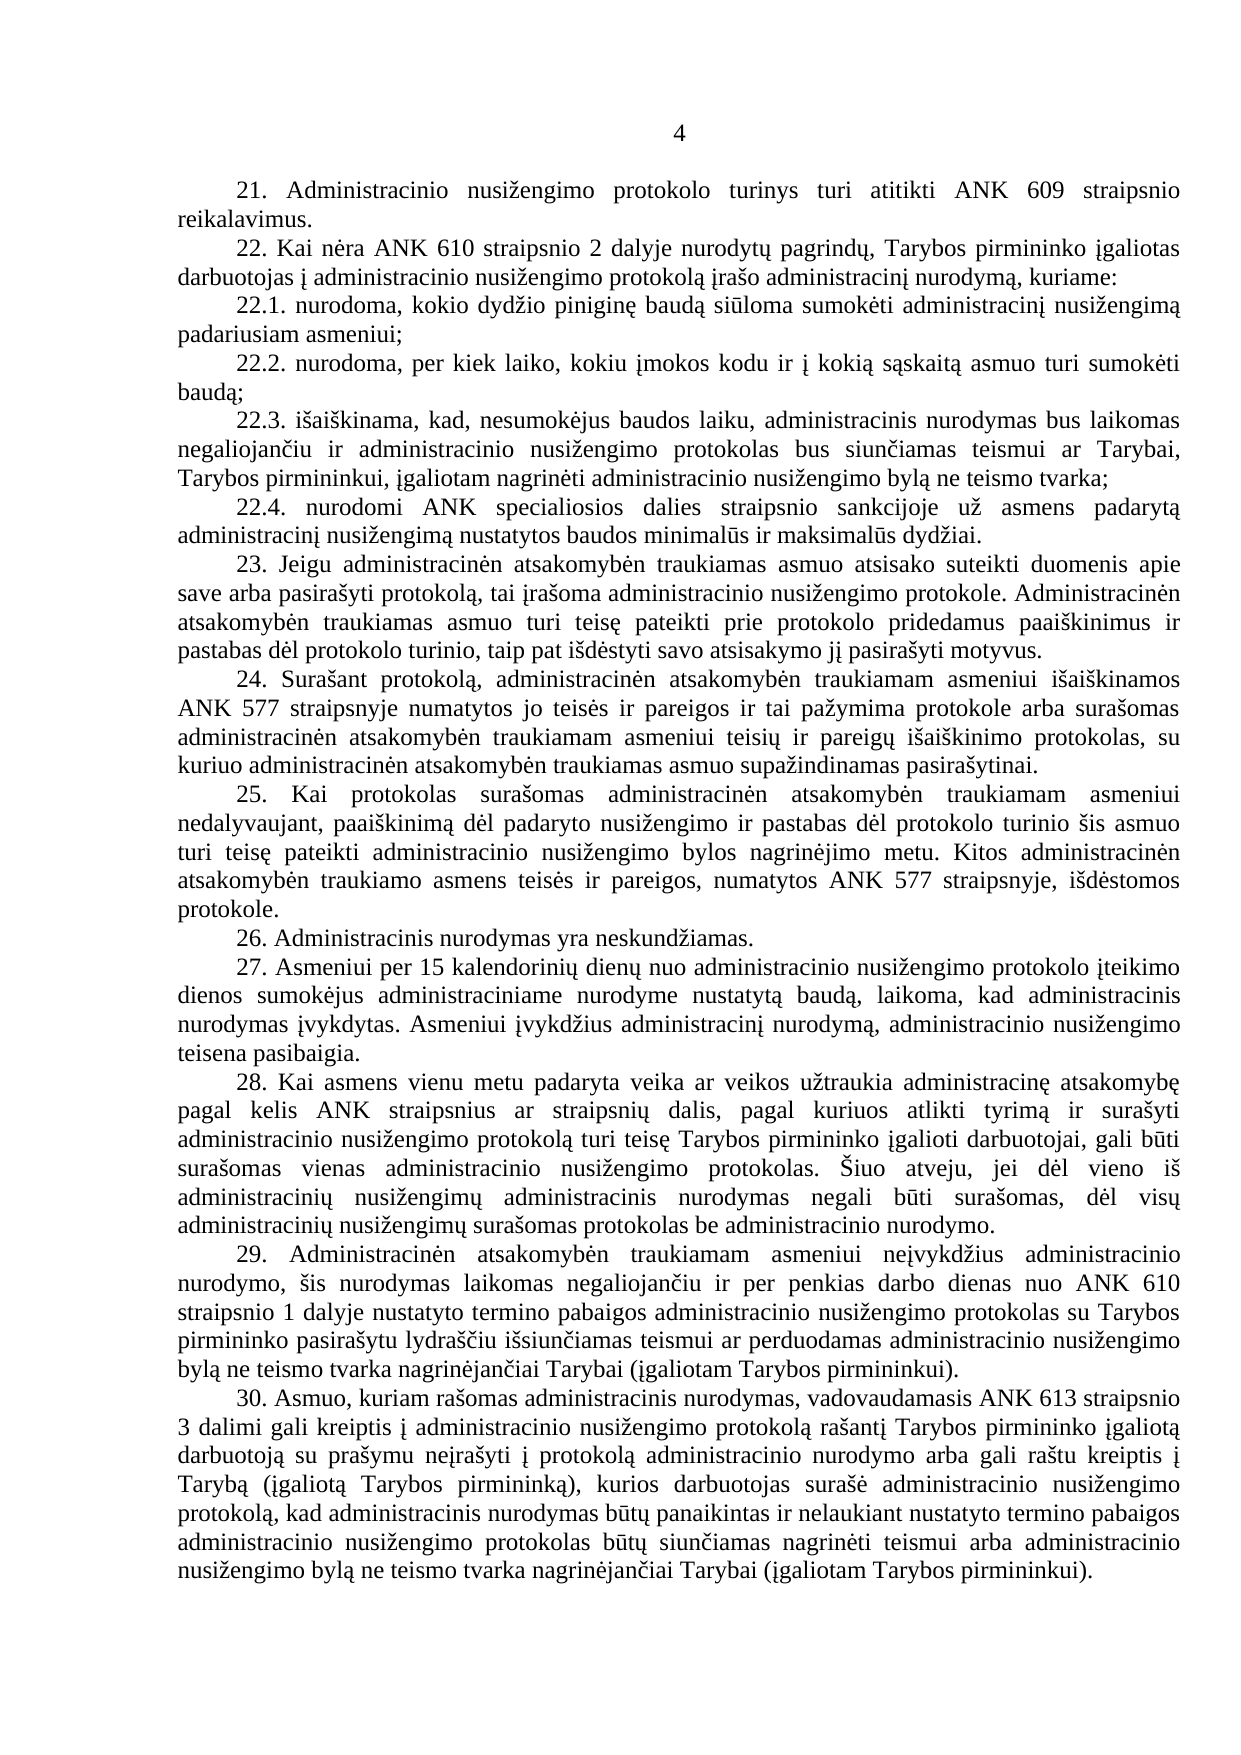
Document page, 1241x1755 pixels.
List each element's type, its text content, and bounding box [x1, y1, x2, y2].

text 21. Administracinio nusižengimo protokolo turinys turi atitikti ANK 609 straipsnio reikalavimus. [177, 176, 1181, 233]
text 30. Asmuo, kuriam rašomas administracinis nurodymas, vadovaudamasis ANK 613 straipsnio 3 dalimi gali kreiptis į administracinio nusižengimo protokolą rašantį Tarybos pirmininko įgaliotą darbuotoją su prašymu neįrašyti į protokolą administracinio nurodymo arba gali raštu kreiptis į Tarybą (įgaliotą Tarybos pirmininką), kurios darbuotojas surašė administracinio nusižengimo protokolą, kad administracinis nurodymas būtų panaikintas ir nelaukiant nustatyto termino pabaigos administracinio nusižengimo protokolas būtų siunčiamas nagrinėti teismui arba administracinio nusižengimo bylą ne teismo tvarka nagrinėjančiai Tarybai (įgaliotam Tarybos pirmininkui). [177, 1383, 1181, 1584]
text 24. Surašant protokolą, administracinėn atsakomybėn traukiamam asmeniui išaiškinamos ANK 577 straipsnyje numatytos jo teisės ir pareigos ir tai pažymima protokole arba surašomas administracinėn atsakomybėn traukiamam asmeniui teisių ir pareigų išaiškinimo protokolas, su kuriuo administracinėn atsakomybėn traukiamas asmuo supažindinamas pasirašytinai. [177, 664, 1181, 779]
text 22.1. nurodoma, kokio dydžio piniginę baudą siūloma sumokėti administracinį nusižengimą padariusiam asmeniui; [177, 291, 1181, 348]
text 26. Administracinis nurodymas yra neskundžiamas. [177, 923, 1181, 952]
text 27. Asmeniui per 15 kalendorinių dienų nuo administracinio nusižengimo protokolo įteikimo dienos sumokėjus administraciniame nurodyme nustatytą baudą, laikoma, kad administracinis nurodymas įvykdytas. Asmeniui įvykdžius administracinį nurodymą, administracinio nusižengimo teisena pasibaigia. [177, 952, 1181, 1067]
text 22.3. išaiškinama, kad, nesumokėjus baudos laiku, administracinis nurodymas bus laikomas negaliojančiu ir administracinio nusižengimo protokolas bus siunčiamas teismui ar Tarybai, Tarybos pirmininkui, įgaliotam nagrinėti administracinio nusižengimo bylą ne teismo tvarka; [177, 406, 1181, 492]
text 23. Jeigu administracinėn atsakomybėn traukiamas asmuo atsisako suteikti duomenis apie save arba pasirašyti protokolą, tai įrašoma administracinio nusižengimo protokole. Administracinėn atsakomybėn traukiamas asmuo turi teisę pateikti prie protokolo pridedamus paaiškinimus ir pastabas dėl protokolo turinio, taip pat išdėstyti savo atsisakymo jį pasirašyti motyvus. [177, 549, 1181, 664]
text 29. Administracinėn atsakomybėn traukiamam asmeniui neįvykdžius administracinio nurodymo, šis nurodymas laikomas negaliojančiu ir per penkias darbo dienas nuo ANK 610 straipsnio 1 dalyje nustatyto termino pabaigos administracinio nusižengimo protokolas su Tarybos pirmininko pasirašytu lydraščiu išsiunčiamas teismui ar perduodamas administracinio nusižengimo bylą ne teismo tvarka nagrinėjančiai Tarybai (įgaliotam Tarybos pirmininkui). [177, 1239, 1181, 1383]
text 25. Kai protokolas surašomas administracinėn atsakomybėn traukiamam asmeniui nedalyvaujant, paaiškinimą dėl padaryto nusižengimo ir pastabas dėl protokolo turinio šis asmuo turi teisę pateikti administracinio nusižengimo bylos nagrinėjimo metu. Kitos administracinėn atsakomybėn traukiamo asmens teisės ir pareigos, numatytos ANK 577 straipsnyje, išdėstomos protokole. [177, 779, 1181, 923]
text 22. Kai nėra ANK 610 straipsnio 2 dalyje nurodytų pagrindų, Tarybos pirmininko įgaliotas darbuotojas į administracinio nusižengimo protokolą įrašo administracinį nurodymą, kuriame: [177, 233, 1181, 291]
text 22.2. nurodoma, per kiek laiko, kokiu įmokos kodu ir į kokią sąskaitą asmuo turi sumokėti baudą; [177, 348, 1181, 406]
text 28. Kai asmens vienu metu padaryta veika ar veikos užtraukia administracinę atsakomybę pagal kelis ANK straipsnius ar straipsnių dalis, pagal kuriuos atlikti tyrimą ir surašyti administracinio nusižengimo protokolą turi teisę Tarybos pirmininko įgalioti darbuotojai, gali būti surašomas vienas administracinio nusižengimo protokolas. Šiuo atveju, jei dėl vieno iš administracinių nusižengimų administracinis nurodymas negali būti surašomas, dėl visų administracinių nusižengimų surašomas protokolas be administracinio nurodymo. [177, 1067, 1181, 1239]
text 22.4. nurodomi ANK specialiosios dalies straipsnio sankcijoje už asmens padarytą administracinį nusižengimą nustatytos baudos minimalūs ir maksimalūs dydžiai. [177, 492, 1181, 549]
